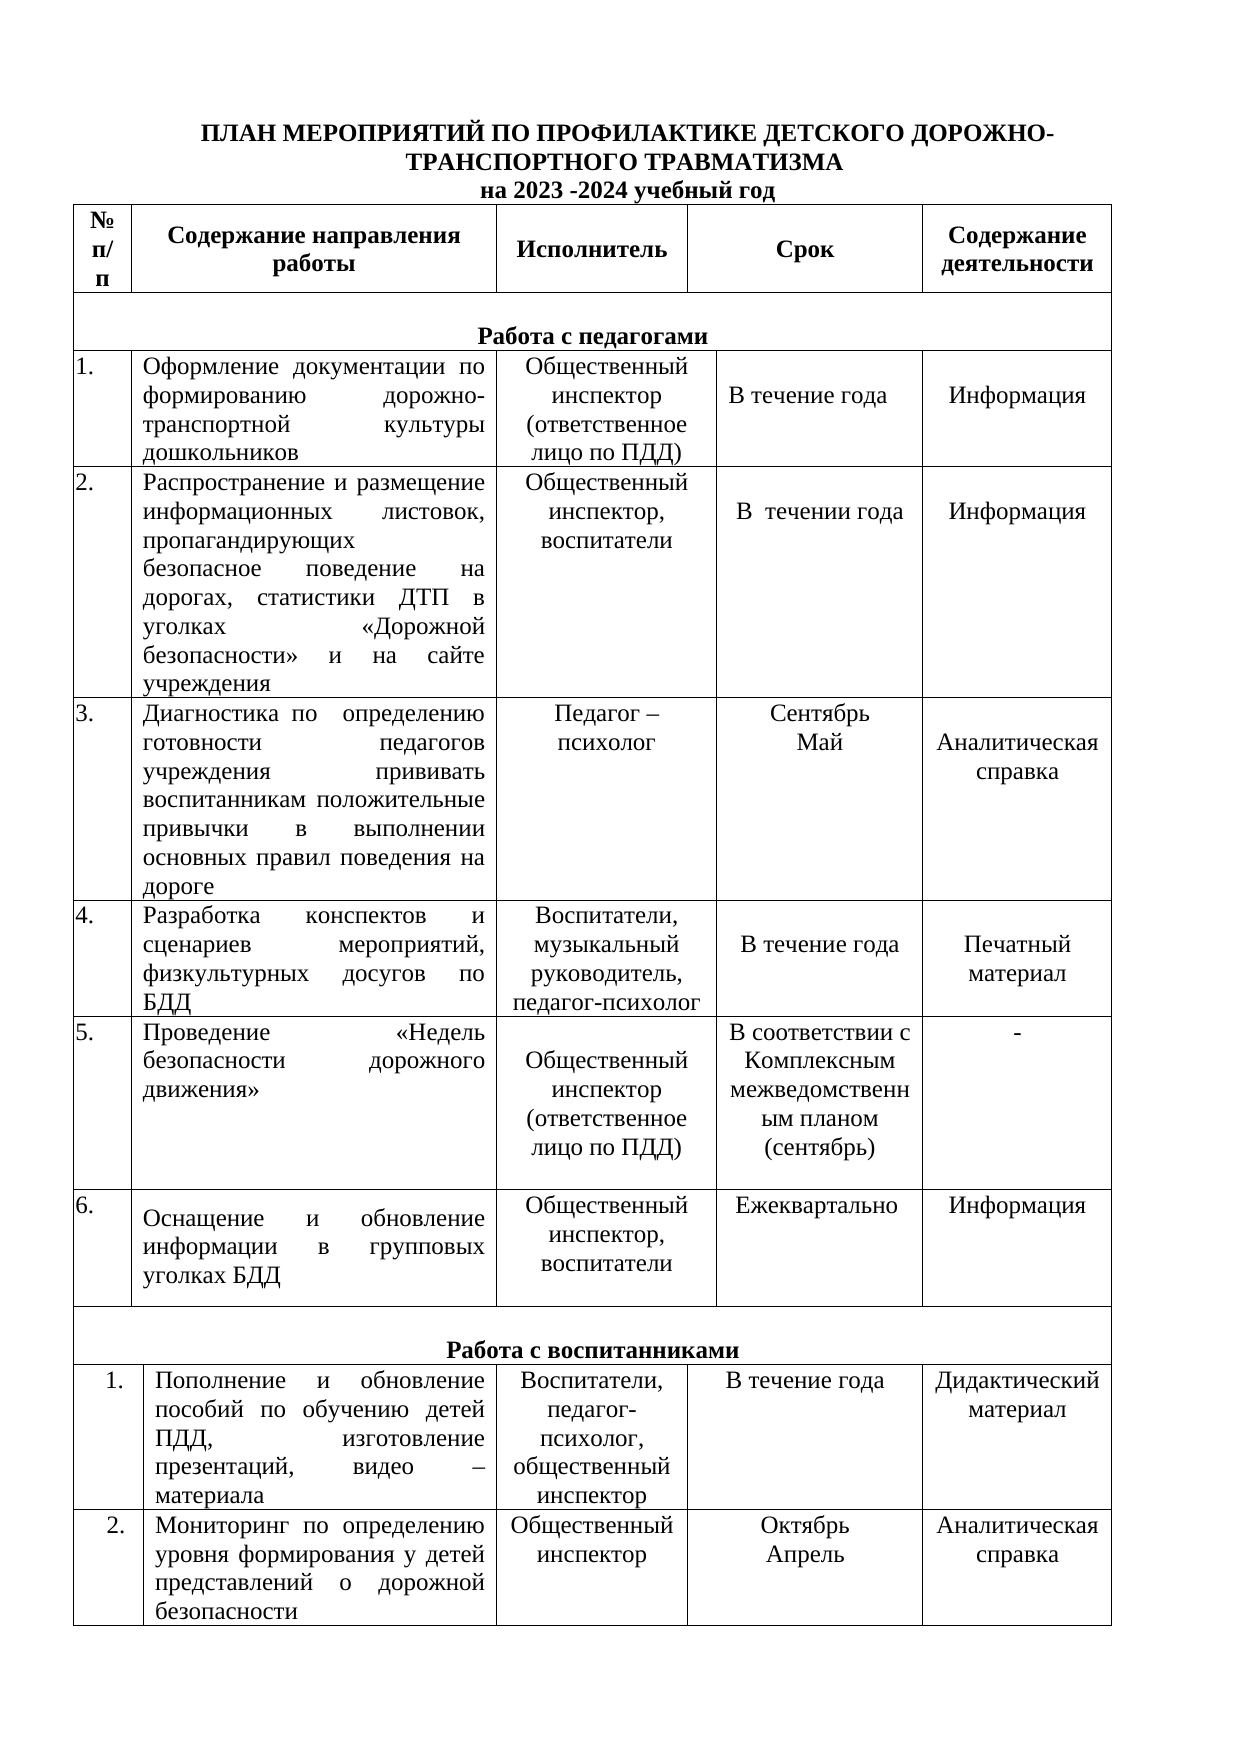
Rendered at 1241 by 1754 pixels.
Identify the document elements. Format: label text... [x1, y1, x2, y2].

table_cell Проведение «Недель безопасности дорожного движения» [132, 1017, 496, 1189]
table_cell Мониторинг по определению уровня формирования у детей представлений о дорожной безопасности [144, 1510, 496, 1625]
table_header Исполнитель [497, 205, 687, 292]
table_cell Аналитическая справка [923, 698, 1111, 899]
table_cell - [923, 1017, 1111, 1189]
table_cell Диагностика по определению готовности педагогов учреждения прививать воспитанникам положительные привычки в выполнении основных правил поведения на дороге [132, 698, 496, 899]
table_cell Сентябрь Май [717, 698, 922, 899]
table_cell Общественный инспектор, воспитатели [497, 1190, 716, 1306]
table_cell Октябрь Апрель [688, 1510, 922, 1625]
table_cell Оснащение и обновление информации в групповых уголках БДД [132, 1190, 496, 1306]
text на 2023 -2024 учебный год [103, 176, 1152, 204]
table_cell Общественный инспектор (ответственное лицо по ПДД) [497, 1017, 716, 1189]
table_cell 2. [74, 1510, 143, 1625]
table_cell Оформление документации по формированию дорожно- транспортной культуры дошкольников [132, 351, 496, 466]
table_cell Работа с педагогами [74, 293, 1111, 350]
table_cell Общественный инспектор (ответственное лицо по ПДД) [497, 351, 716, 466]
table_cell Аналитическая справка [923, 1510, 1111, 1625]
table_cell В соответствии с Комплексным межведомственным планом (сентябрь) [717, 1017, 922, 1189]
table_cell [74, 351, 131, 466]
table_cell Воспитатели, педагог-психолог, общественный инспектор [497, 1365, 687, 1509]
table_cell В течение года [717, 351, 922, 466]
table_cell Воспитатели, музыкальный руководитель, педагог-психолог [497, 901, 716, 1016]
table_cell [74, 467, 131, 697]
table_cell [74, 698, 131, 899]
table_header Содержание деятельности [923, 205, 1111, 292]
table_cell Распространение и размещение информационных листовок, пропагандирующих безопасное поведение на дорогах, статистики ДТП в уголках «Дорожной безопасности» и на сайте учреждения [132, 467, 496, 697]
table_cell Работа с воспитанниками [74, 1307, 1111, 1364]
table_cell В течение года [688, 1365, 922, 1509]
table_cell Дидактический материал [923, 1365, 1111, 1509]
table_cell [74, 1190, 131, 1306]
table_cell [74, 901, 131, 1016]
table_cell Информация [923, 467, 1111, 697]
table_cell Ежеквартально [717, 1190, 922, 1306]
table_cell Печатный материал [923, 901, 1111, 1016]
table_cell Общественный инспектор, воспитатели [497, 467, 716, 697]
table_header Срок [688, 205, 922, 292]
table_header № п/п [74, 205, 131, 292]
table_cell Информация [923, 1190, 1111, 1306]
table_cell Информация [923, 351, 1111, 466]
table_cell Пополнение и обновление пособий по обучению детей ПДД, изготовление презентаций, видео –материала [144, 1365, 496, 1509]
table_cell В течение года [717, 901, 922, 1016]
table_cell [74, 1017, 131, 1189]
table_cell Педагог – психолог [497, 698, 716, 899]
table_cell 1. [74, 1365, 143, 1509]
table_cell Общественный инспектор [497, 1510, 687, 1625]
table_header Содержание направления работы [132, 205, 496, 292]
table_cell В течении года [717, 467, 922, 697]
text ПЛАН МЕРОПРИЯТИЙ ПО ПРОФИЛАКТИКЕ ДЕТСКОГО ДОРОЖНО-ТРАНСПОРТНОГО ТРАВМАТИЗМА [103, 118, 1152, 176]
table_cell Разработка конспектов и сценариев мероприятий, физкультурных досугов по БДД [132, 901, 496, 1016]
